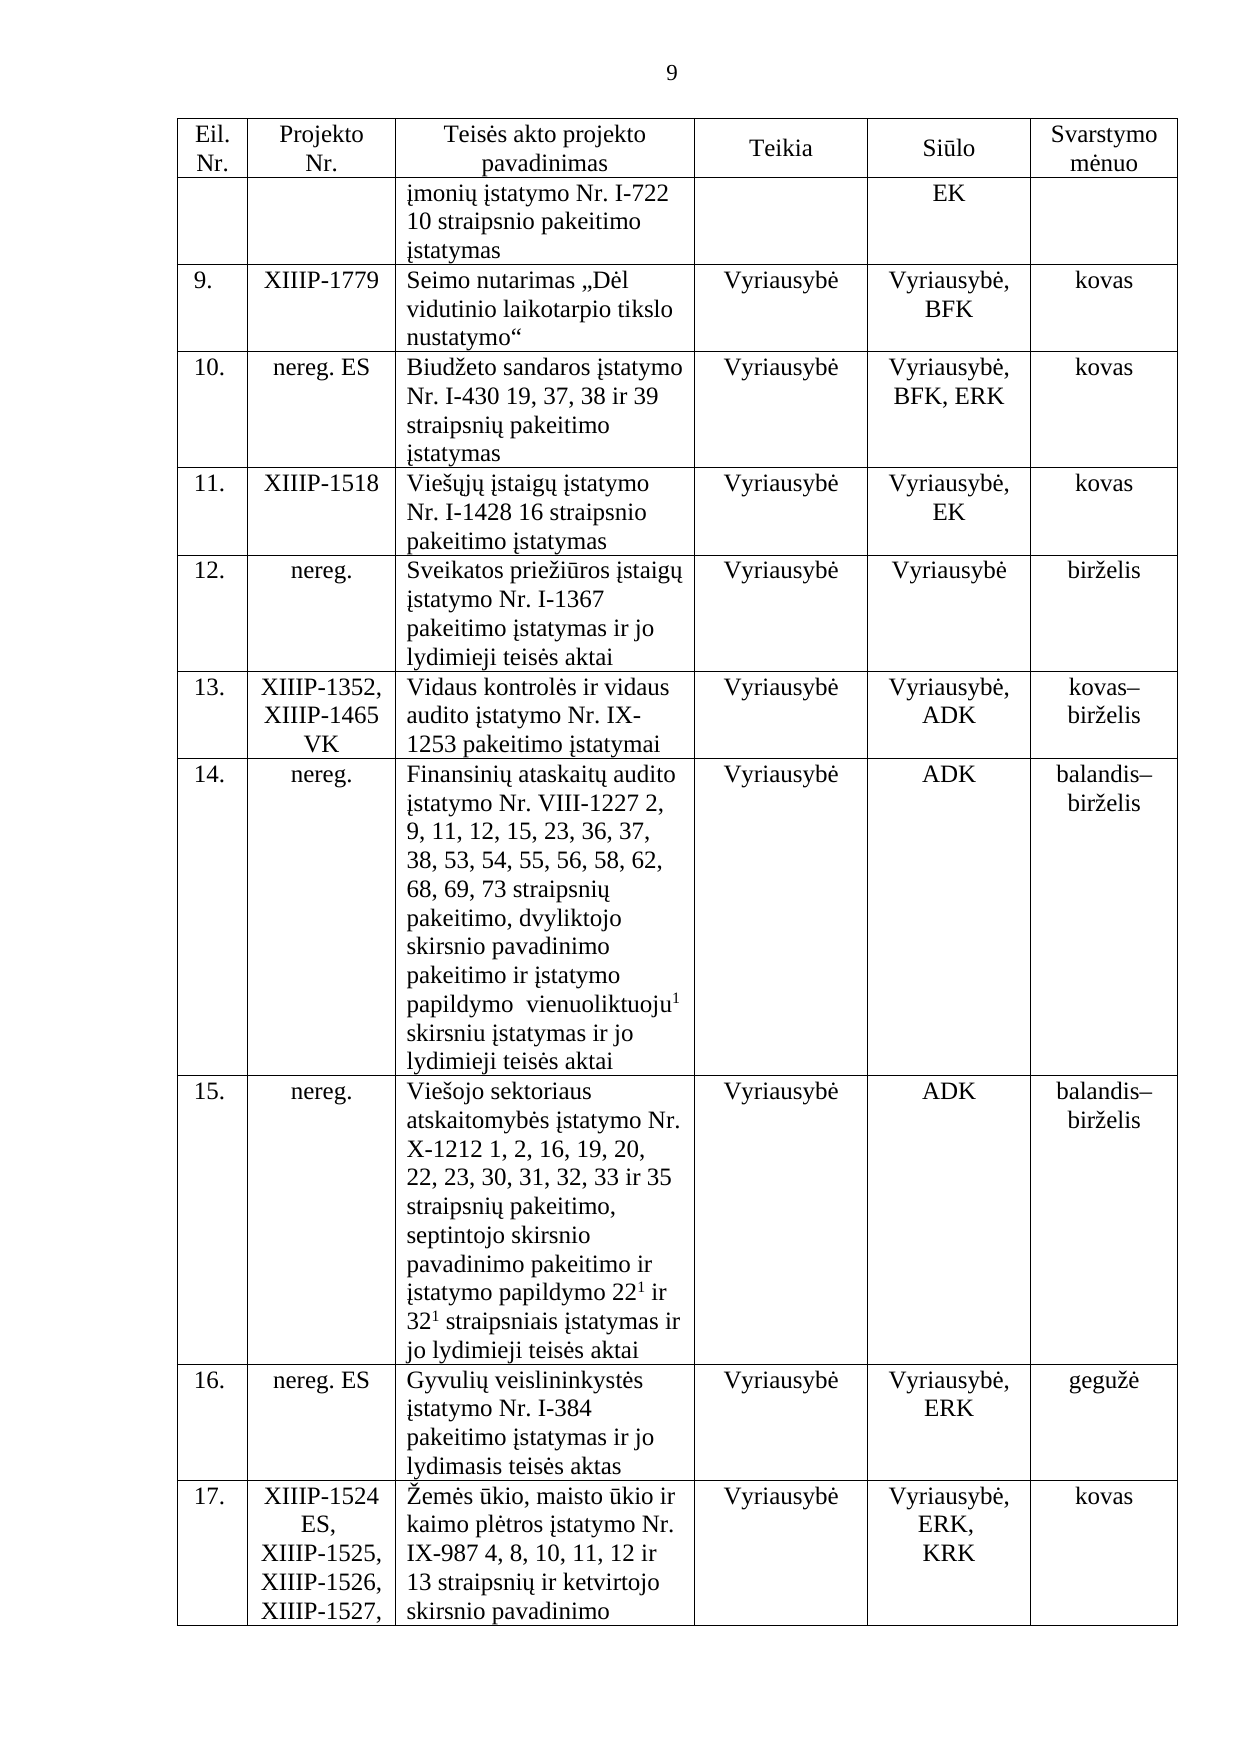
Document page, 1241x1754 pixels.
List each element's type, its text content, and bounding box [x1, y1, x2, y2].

table_cell 10. [178, 352, 247, 467]
table_cell kovas [1031, 265, 1177, 351]
table_cell kovas [1031, 468, 1177, 554]
table_cell balandis–birželis [1031, 759, 1177, 1075]
table_cell kovas [1031, 352, 1177, 467]
table_cell [1031, 178, 1177, 264]
table_header Projekto Nr. [248, 119, 395, 177]
table_cell 13. [178, 672, 247, 758]
table_cell 17. [178, 1481, 247, 1624]
table_cell nereg. ES [248, 352, 395, 467]
table_cell [695, 178, 867, 264]
table_cell ADK [868, 759, 1030, 1075]
table_cell 14. [178, 759, 247, 1075]
table_cell 9. [178, 265, 247, 351]
table_cell Vyriausybė, BFK [868, 265, 1030, 351]
table_cell Vyriausybė, ERK, KRK [868, 1481, 1030, 1624]
table_cell birželis [1031, 556, 1177, 671]
table_cell XIIIP-1779 [248, 265, 395, 351]
table_cell 12. [178, 556, 247, 671]
table_cell XIIIP-1352, XIIIP-1465 VK [248, 672, 395, 758]
table_cell Vyriausybė [695, 265, 867, 351]
table_header Teikia [695, 119, 867, 177]
table_cell Vidaus kontrolės ir vidaus audito įstatymo Nr. IX-1253 pakeitimo įstatymai [396, 672, 694, 758]
table_cell Vyriausybė [695, 352, 867, 467]
table_header Teisės akto projekto pavadinimas [396, 119, 694, 177]
table_cell [178, 178, 247, 264]
table_cell Vyriausybė [868, 556, 1030, 671]
table_cell [248, 178, 395, 264]
table_cell Vyriausybė, EK [868, 468, 1030, 554]
table_cell balandis–birželis [1031, 1076, 1177, 1364]
table_cell 15. [178, 1076, 247, 1364]
table_cell Vyriausybė [695, 1481, 867, 1624]
table_cell Sveikatos priežiūros įstaigų įstatymo Nr. I-1367 pakeitimo įstatymas ir jo lydimieji teisės aktai [396, 556, 694, 671]
table_cell Viešojo sektoriaus atskaitomybės įstatymo Nr. X-1212 1, 2, 16, 19, 20, 22, 23, 30, 31, 32, 33 ir 35 straipsnių pakeitimo, septintojo skirsnio pavadinimo pakeitimo ir įstatymo papildymo 221 ir 321 straipsniais įstatymas ir jo lydimieji teisės aktai [396, 1076, 694, 1364]
table_cell nereg. [248, 1076, 395, 1364]
table_header Svarstymo mėnuo [1031, 119, 1177, 177]
table_cell Viešųjų įstaigų įstatymo Nr. I-1428 16 straipsnio pakeitimo įstatymas [396, 468, 694, 554]
table_cell XIIIP-1524 ES, XIIIP-1525, XIIIP-1526, XIIIP-1527, [248, 1481, 395, 1624]
table_cell Vyriausybė [695, 556, 867, 671]
table_cell Finansinių ataskaitų audito įstatymo Nr. VIII-1227 2, 9, 11, 12, 15, 23, 36, 37, 38, 53, 54, 55, 56, 58, 62, 68, 69, 73 straipsnių pakeitimo, dvyliktojo skirsnio pavadinimo pakeitimo ir įstatymo papildymo vienuoliktuoju1 skirsniu įstatymas ir jo lydimieji teisės aktai [396, 759, 694, 1075]
table_cell Vyriausybė, ERK [868, 1365, 1030, 1480]
table_cell Biudžeto sandaros įstatymo Nr. I-430 19, 37, 38 ir 39 straipsnių pakeitimo įstatymas [396, 352, 694, 467]
table_header Siūlo [868, 119, 1030, 177]
table_cell kovas [1031, 1481, 1177, 1624]
table_cell Žemės ūkio, maisto ūkio ir kaimo plėtros įstatymo Nr. IX-987 4, 8, 10, 11, 12 ir 13 straipsnių ir ketvirtojo skirsnio pavadinimo [396, 1481, 694, 1624]
table_cell 11. [178, 468, 247, 554]
table_cell 16. [178, 1365, 247, 1480]
table_cell Vyriausybė [695, 1076, 867, 1364]
table_cell EK [868, 178, 1030, 264]
table_cell Vyriausybė [695, 759, 867, 1075]
table_cell Seimo nutarimas „Dėl vidutinio laikotarpio tikslo nustatymo“ [396, 265, 694, 351]
table_cell kovas–birželis [1031, 672, 1177, 758]
table_cell Gyvulių veislininkystės įstatymo Nr. I-384 pakeitimo įstatymas ir jo lydimasis teisės aktas [396, 1365, 694, 1480]
table_cell XIIIP-1518 [248, 468, 395, 554]
table_cell gegužė [1031, 1365, 1177, 1480]
table_cell nereg. [248, 759, 395, 1075]
table_cell Vyriausybė, ADK [868, 672, 1030, 758]
table_cell nereg. [248, 556, 395, 671]
table_cell ADK [868, 1076, 1030, 1364]
table_cell Vyriausybė [695, 1365, 867, 1480]
table_header Eil. Nr. [178, 119, 247, 177]
table_cell nereg. ES [248, 1365, 395, 1480]
table_cell įmonių įstatymo Nr. I-722 10 straipsnio pakeitimo įstatymas [396, 178, 694, 264]
table_cell Vyriausybė [695, 468, 867, 554]
table_cell Vyriausybė [695, 672, 867, 758]
table_cell Vyriausybė, BFK, ERK [868, 352, 1030, 467]
